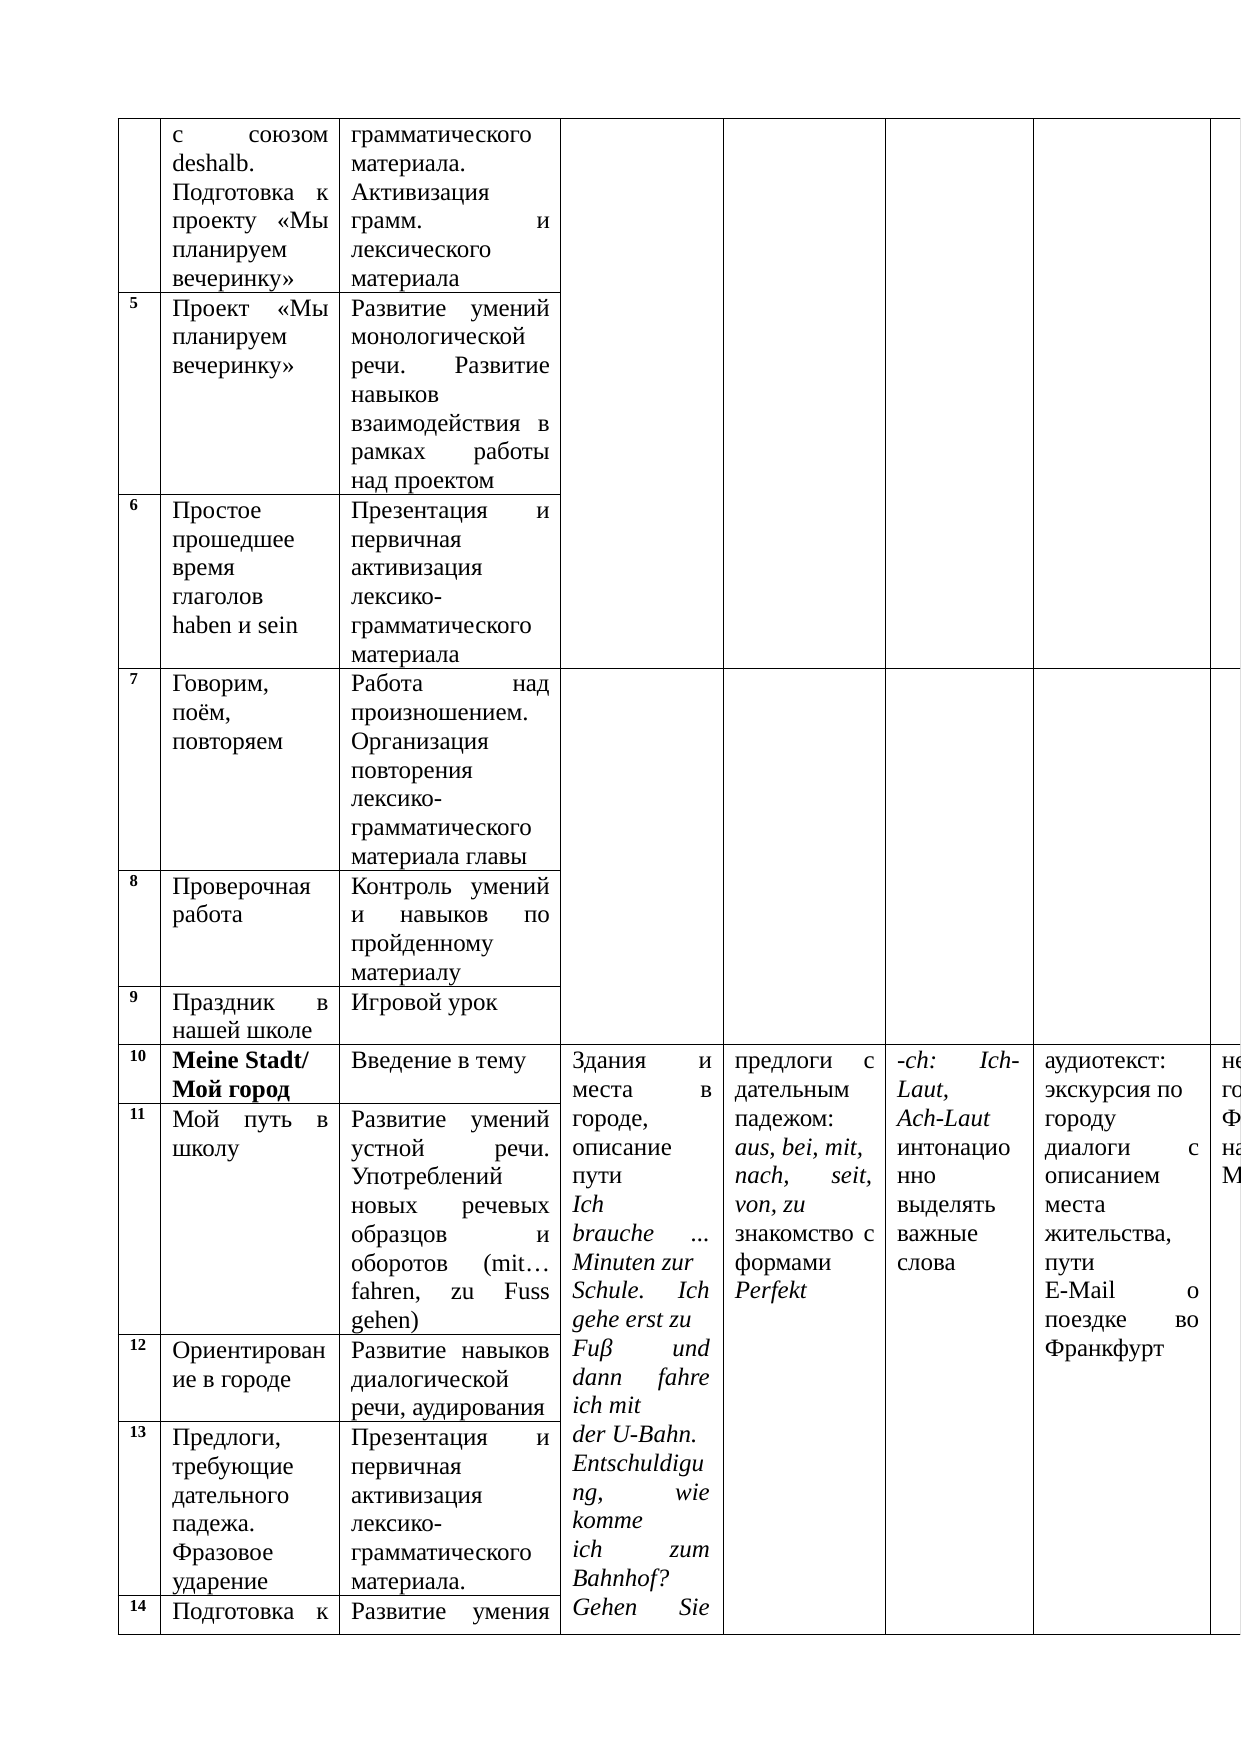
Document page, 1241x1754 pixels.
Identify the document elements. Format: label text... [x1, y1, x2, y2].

table_cell 7 [119, 669, 160, 870]
table_cell Развитие умения [340, 1596, 560, 1634]
table_cell [886, 669, 1033, 1044]
table_cell Здания и места в городе, описание пути Ich brauche ... Minuten zur Schule. Ich gehe erst zu Fuβ und dann fahre ich mit der U-Bahn. Entschuldigung, wie komme ich zum Bahnhof? Gehen Sie [561, 1045, 723, 1634]
table_cell предлоги с дательным падежом: aus, bei, mit, nach, seit, von, zu знакомство с формами Perfekt [724, 1045, 885, 1634]
table_cell [561, 669, 723, 1044]
table_cell Meine Stadt/ Мой город [161, 1045, 339, 1103]
table_cell Ориентирование в городе [161, 1335, 339, 1421]
table_cell Подготовка к [161, 1596, 339, 1634]
table_cell 5 [119, 293, 160, 494]
table_cell Проверочная работа [161, 871, 339, 986]
table_cell 9 [119, 987, 160, 1044]
table_cell 8 [119, 871, 160, 986]
table_cell [886, 119, 1033, 667]
table_cell Праздник в нашей школе [161, 987, 339, 1044]
table_cell [561, 119, 723, 667]
table_cell день рождения в Германии, Австрии и Швейцарии _ планирование вечеринки [1211, 119, 1240, 667]
table_cell Игровой урок [340, 987, 560, 1044]
table_cell Презентация и первичная активизация лексико-грамматического материала. [340, 1422, 560, 1595]
table_cell [724, 119, 885, 667]
table_cell Презентация и первичная активизация лексико-грамматического материала [340, 495, 560, 667]
table_cell 13 [119, 1422, 160, 1595]
table_cell -ch: Ich-Laut, Ach-Laut интонационно выделять важные слова [886, 1045, 1033, 1634]
table_cell 10 [119, 1045, 160, 1103]
table_cell немецкий город: Франкфурт-на- Майне [1211, 1045, 1240, 1634]
table_cell 12 [119, 1335, 160, 1421]
table_cell [1034, 119, 1210, 667]
table_cell Развитие навыков диалогической речи, аудирования [340, 1335, 560, 1421]
table_cell Простое прошедшее время глаголов haben и sein [161, 495, 339, 667]
table_cell Проект «Мы планируем вечеринку» [161, 293, 339, 494]
table_cell Развитие умений монологической речи. Развитие навыков взаимодействия в рамках работы над проектом [340, 293, 560, 494]
table_cell Контроль умений и навыков по пройденному материалу [340, 871, 560, 986]
table_cell Введение в тему [340, 1045, 560, 1103]
table_cell 11 [119, 1104, 160, 1334]
table_cell аудиотекст: экскурсия по городу диалоги с описанием места жительства, пути E-Mail о поездке во Франкфурт [1034, 1045, 1210, 1634]
table_cell грамматического материала. Активизация грамм. и лексического материала [340, 119, 560, 292]
table_cell Работа над произношением. Организация повторения лексико-грамматического материала главы [340, 669, 560, 870]
table_cell [1034, 669, 1210, 1044]
table_cell 6 [119, 495, 160, 667]
table_cell [724, 669, 885, 1044]
table_cell Развитие умений устной речи. Употреблений новых речевых образцов и оборотов (mit…fahren, zu Fuss gehen) [340, 1104, 560, 1334]
table_cell Говорим, поём, повторяем [161, 669, 339, 870]
table_cell с союзом deshalb. Подготовка к проекту «Мы планируем вечеринку» [161, 119, 339, 292]
table_cell [1211, 669, 1240, 1044]
table_cell 14 [119, 1596, 160, 1634]
table_cell Предлоги, требующие дательного падежа. Фразовое ударение [161, 1422, 339, 1595]
table_cell Мой путь в школу [161, 1104, 339, 1334]
table_cell [119, 119, 160, 292]
